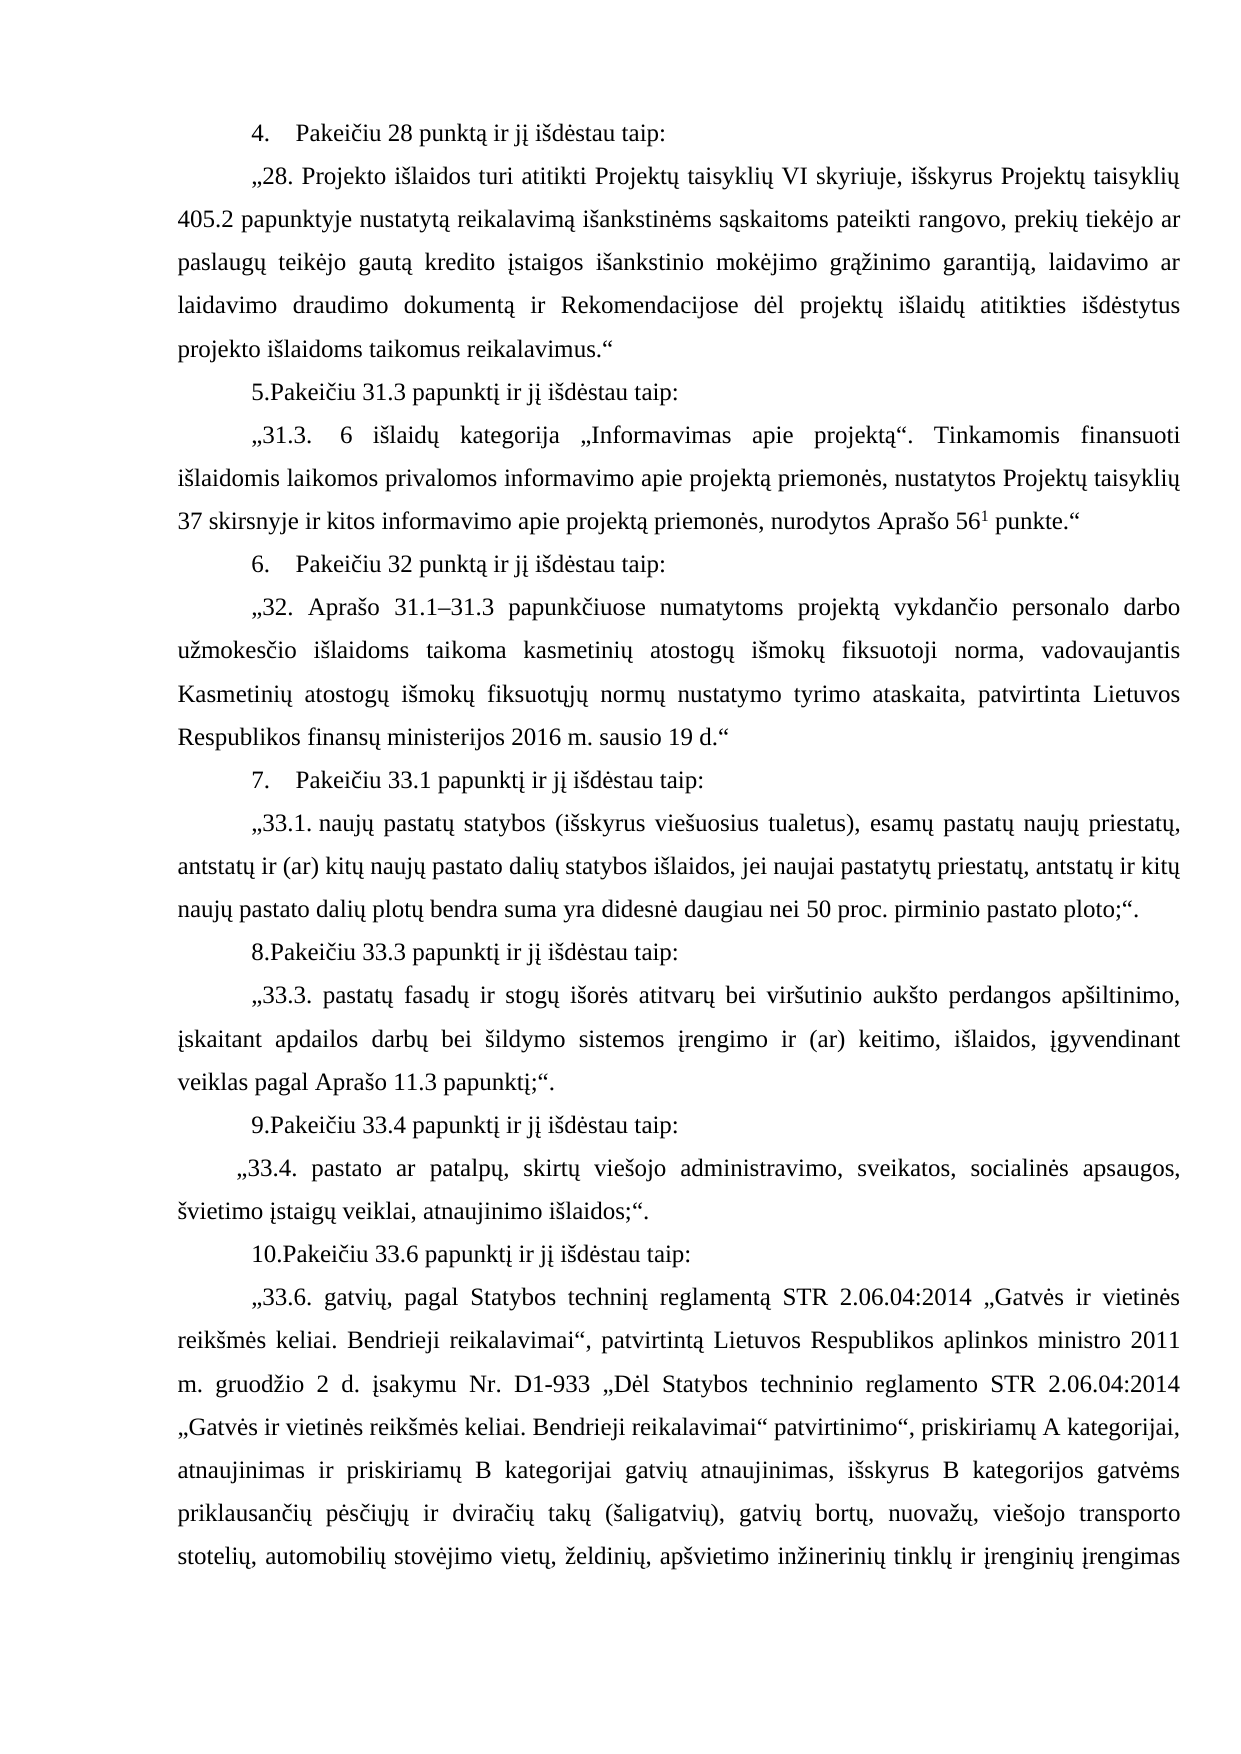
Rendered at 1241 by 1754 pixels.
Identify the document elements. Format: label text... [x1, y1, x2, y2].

text 9. Pakeičiu 33.4 papunktį ir jį išdėstau taip: [177, 1110, 1181, 1139]
text 7. Pakeičiu 33.1 papunktį ir jį išdėstau taip: [177, 765, 1181, 794]
text „31.3. 6 išlaidų kategorija „Informavimas apie projektą“. Tinkamomis finansuoti išlaidomis laikomos privalomos informavimo apie projektą priemonės, nustatytos Projektų taisyklių 37 skirsnyje ir kitos informavimo apie projektą priemonės, nurodytos Aprašo 561 punkte.“ [177, 420, 1181, 535]
text 4. Pakeičiu 28 punktą ir jį išdėstau taip: [192, 118, 1181, 147]
text „33.3. pastatų fasadų ir stogų išorės atitvarų bei viršutinio aukšto perdangos apšiltinimo, įskaitant apdailos darbų bei šildymo sistemos įrengimo ir (ar) keitimo, išlaidos, įgyvendinant veiklas pagal Aprašo 11.3 papunktį;“. [177, 981, 1181, 1096]
text „33.4. pastato ar patalpų, skirtų viešojo administravimo, sveikatos, socialinės apsaugos, švietimo įstaigų veiklai, atnaujinimo išlaidos;“. [177, 1153, 1181, 1225]
text 8. Pakeičiu 33.3 papunktį ir jį išdėstau taip: [177, 937, 1181, 966]
text 6. Pakeičiu 32 punktą ir jį išdėstau taip: [177, 549, 1181, 578]
text „33.6. gatvių, pagal Statybos techninį reglamentą STR 2.06.04:2014 „Gatvės ir vietinės reikšmės keliai. Bendrieji reikalavimai“, patvirtintą Lietuvos Respublikos aplinkos ministro 2011 m. gruodžio 2 d. įsakymu Nr. D1-933 „Dėl Statybos techninio reglamento STR 2.06.04:2014 „Gatvės ir vietinės reikšmės keliai. Bendrieji reikalavimai“ patvirtinimo“, priskiriamų A kategorijai, atnaujinimas ir priskiriamų B kategorijai gatvių atnaujinimas, išskyrus B kategorijos gatvėms priklausančių pėsčiųjų ir dviračių takų (šaligatvių), gatvių bortų, nuovažų, viešojo transporto stotelių, automobilių stovėjimo vietų, želdinių, apšvietimo inžinerinių tinklų ir įrenginių įrengimas [177, 1282, 1181, 1570]
text 5. Pakeičiu 31.3 papunktį ir jį išdėstau taip: [177, 377, 1181, 406]
text „32. Aprašo 31.1–31.3 papunkčiuose numatytoms projektą vykdančio personalo darbo užmokesčio išlaidoms taikoma kasmetinių atostogų išmokų fiksuotoji norma, vadovaujantis Kasmetinių atostogų išmokų fiksuotųjų normų nustatymo tyrimo ataskaita, patvirtinta Lietuvos Respublikos finansų ministerijos 2016 m. sausio 19 d.“ [177, 592, 1181, 751]
text 10. Pakeičiu 33.6 papunktį ir jį išdėstau taip: [177, 1239, 1181, 1268]
text „28. Projekto išlaidos turi atitikti Projektų taisyklių VI skyriuje, išskyrus Projektų taisyklių 405.2 papunktyje nustatytą reikalavimą išankstinėms sąskaitoms pateikti rangovo, prekių tiekėjo ar paslaugų teikėjo gautą kredito įstaigos išankstinio mokėjimo grąžinimo garantiją, laidavimo ar laidavimo draudimo dokumentą ir Rekomendacijose dėl projektų išlaidų atitikties išdėstytus projekto išlaidoms taikomus reikalavimus.“ [177, 161, 1181, 362]
text „33.1. naujų pastatų statybos (išskyrus viešuosius tualetus), esamų pastatų naujų priestatų, antstatų ir (ar) kitų naujų pastato dalių statybos išlaidos, jei naujai pastatytų priestatų, antstatų ir kitų naujų pastato dalių plotų bendra suma yra didesnė daugiau nei 50 proc. pirminio pastato ploto;“. [177, 808, 1181, 923]
